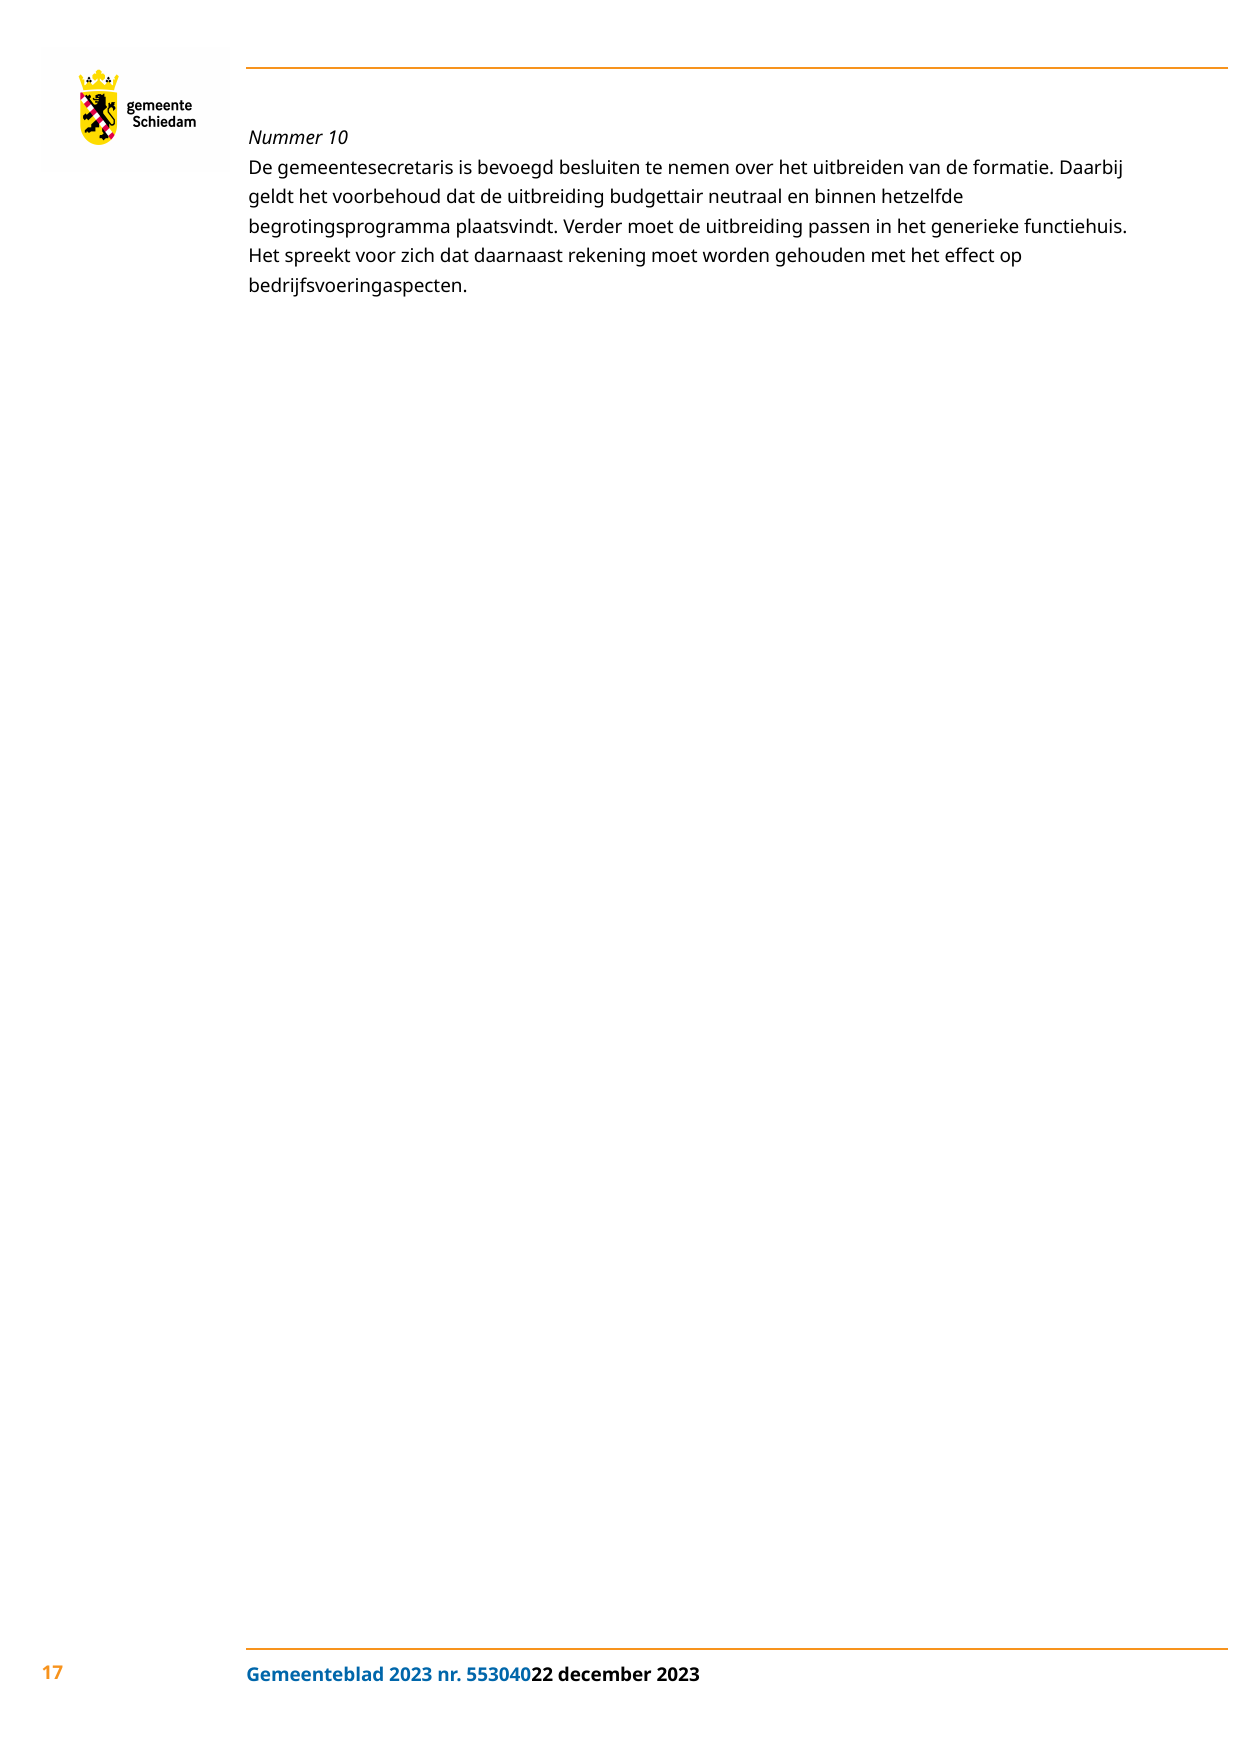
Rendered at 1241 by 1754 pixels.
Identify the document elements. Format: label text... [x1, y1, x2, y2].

picture [41, 47, 231, 172]
text De gemeentesecretaris is bevoegd besluiten te nemen over het uitbreiden van de formatie. Daarbij geldt het voorbehoud dat de uitbreiding budgettair neutraal en binnen hetzelfde begrotingsprogramma plaatsvindt. Verder moet de uitbreiding passen in het generieke functiehuis. Het spreekt voor zich dat daarnaast rekening moet worden gehouden met het effect op bedrijfsvoeringaspecten. [248, 154, 1152, 298]
text Nummer 10 [248, 124, 1152, 150]
